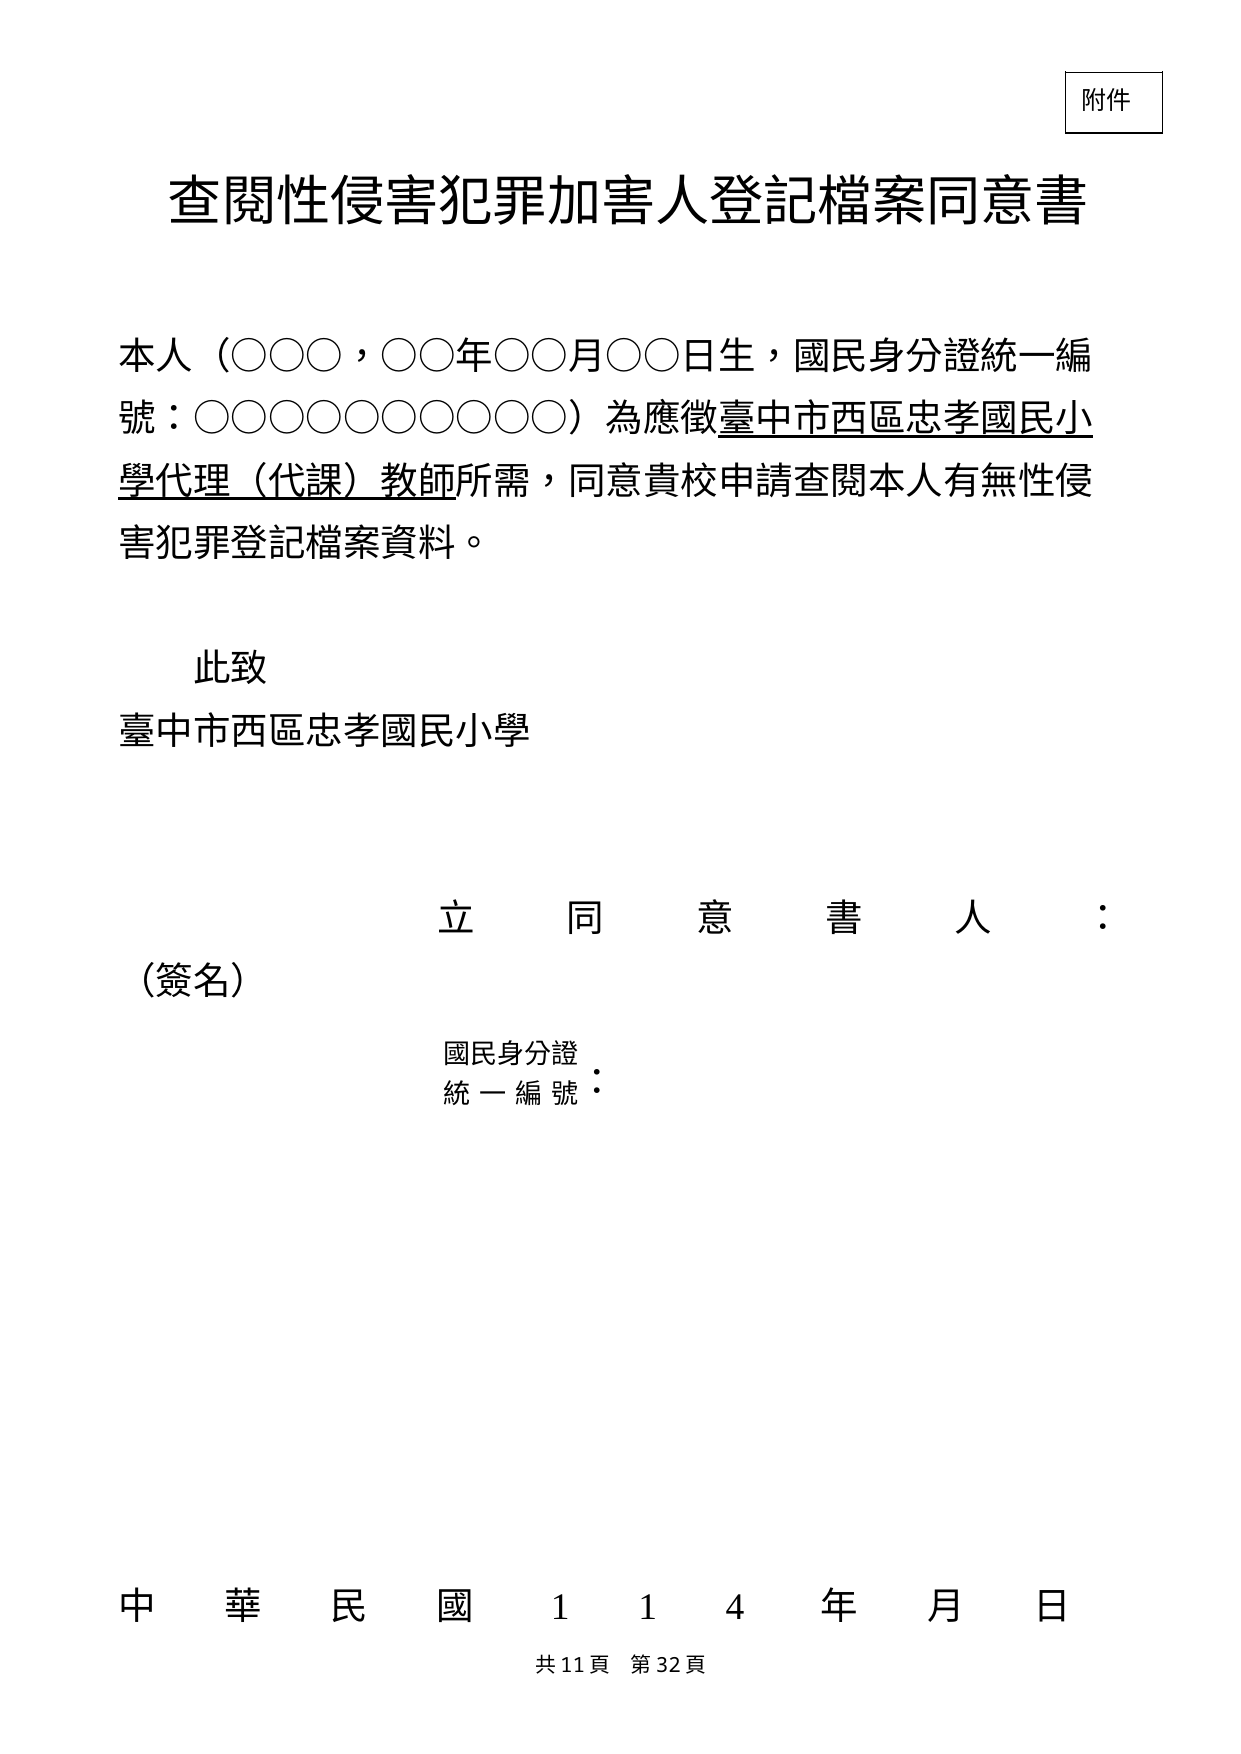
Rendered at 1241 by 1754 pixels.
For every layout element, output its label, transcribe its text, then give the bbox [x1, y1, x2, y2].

text 查閱性侵害犯罪加害人登記檔案同意書 [118, 124, 1138, 249]
text 附件4 [1081, 80, 1147, 124]
text 本人（○○○，○○年○○月○○日生，國民身分證統一編號：○○○○○○○○○○）為應徵臺中市西區忠孝國民小學代理（代課）教師所需，同意貴校申請查閱本人有無性侵害犯罪登記檔案資料。 [118, 311, 1122, 561]
text 查閱性侵害犯罪加害人登記檔案同意書 [1066, 73, 1162, 132]
text 立同意書人： （簽名） [118, 874, 1122, 999]
text 此致 [118, 624, 1122, 686]
text 中華民國114年月日 [118, 1561, 1122, 1624]
text 國民身分證統一編號： [118, 999, 1122, 1124]
text 臺中市西區忠孝國民小學 [118, 686, 1122, 749]
